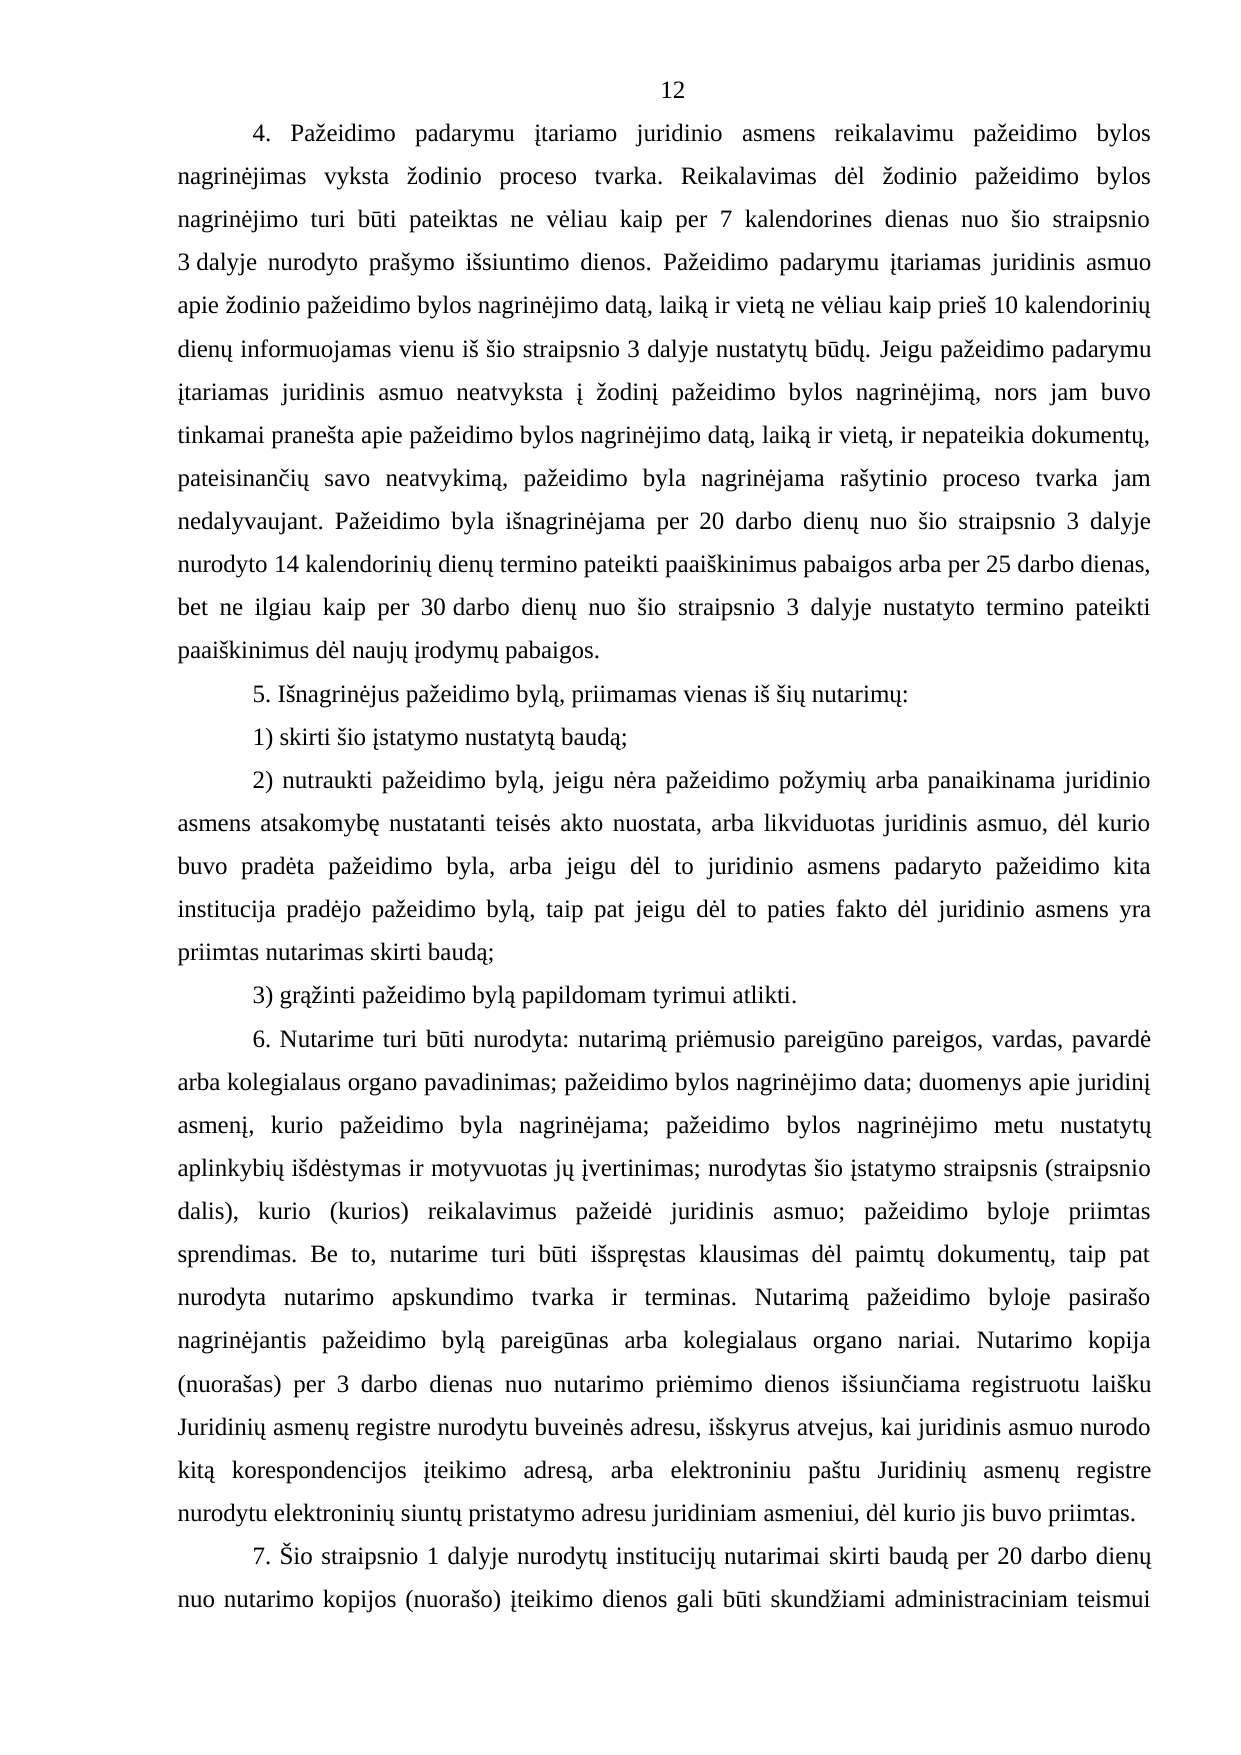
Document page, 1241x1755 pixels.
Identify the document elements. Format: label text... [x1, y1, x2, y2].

text 4. Pažeidimo padarymu įtariamo juridinio asmens reikalavimu pažeidimo bylos nagrinėjimas vyksta žodinio proceso tvarka. Reikalavimas dėl žodinio pažeidimo bylos nagrinėjimo turi būti pateiktas ne vėliau kaip per 7 kalendorines dienas nuo šio straipsnio 3 dalyje nurodyto prašymo išsiuntimo dienos. Pažeidimo padarymu įtariamas juridinis asmuo apie žodinio pažeidimo bylos nagrinėjimo datą, laiką ir vietą ne vėliau kaip prieš 10 kalendorinių dienų informuojamas vienu iš šio straipsnio 3 dalyje nustatytų būdų. Jeigu pažeidimo padarymu įtariamas juridinis asmuo neatvyksta į žodinį pažeidimo bylos nagrinėjimą, nors jam buvo tinkamai pranešta apie pažeidimo bylos nagrinėjimo datą, laiką ir vietą, ir nepateikia dokumentų, pateisinančių savo neatvykimą, pažeidimo byla nagrinėjama rašytinio proceso tvarka jam nedalyvaujant. Pažeidimo byla išnagrinėjama per 20 darbo dienų nuo šio straipsnio 3 dalyje nurodyto 14 kalendorinių dienų termino pateikti paaiškinimus pabaigos arba per 25 darbo dienas, bet ne ilgiau kaip per 30 darbo dienų nuo šio straipsnio 3 dalyje nustatyto termino pateikti paaiškinimus dėl naujų įrodymų pabaigos. [177, 118, 1152, 664]
text 1) skirti šio įstatymo nustatytą baudą; [177, 722, 1152, 751]
text 2) nutraukti pažeidimo bylą, jeigu nėra pažeidimo požymių arba panaikinama juridinio asmens atsakomybę nustatanti teisės akto nuostata, arba likviduotas juridinis asmuo, dėl kurio buvo pradėta pažeidimo byla, arba jeigu dėl to juridinio asmens padaryto pažeidimo kita institucija pradėjo pažeidimo bylą, taip pat jeigu dėl to paties fakto dėl juridinio asmens yra priimtas nutarimas skirti baudą; [177, 765, 1152, 966]
text 6. Nutarime turi būti nurodyta: nutarimą priėmusio pareigūno pareigos, vardas, pavardė arba kolegialaus organo pavadinimas; pažeidimo bylos nagrinėjimo data; duomenys apie juridinį asmenį, kurio pažeidimo byla nagrinėjama; pažeidimo bylos nagrinėjimo metu nustatytų aplinkybių išdėstymas ir motyvuotas jų įvertinimas; nurodytas šio įstatymo straipsnis (straipsnio dalis), kurio (kurios) reikalavimus pažeidė juridinis asmuo; pažeidimo byloje priimtas sprendimas. Be to, nutarime turi būti išspręstas klausimas dėl paimtų dokumentų, taip pat nurodyta nutarimo apskundimo tvarka ir terminas. Nutarimą pažeidimo byloje pasirašo nagrinėjantis pažeidimo bylą pareigūnas arba kolegialaus organo nariai. Nutarimo kopija (nuorašas) per 3 darbo dienas nuo nutarimo priėmimo dienos išsiunčiama registruotu laišku Juridinių asmenų registre nurodytu buveinės adresu, išskyrus atvejus, kai juridinis asmuo nurodo kitą korespondencijos įteikimo adresą, arba elektroniniu paštu Juridinių asmenų registre nurodytu elektroninių siuntų pristatymo adresu juridiniam asmeniui, dėl kurio jis buvo priimtas. [177, 1024, 1152, 1527]
text 3) grąžinti pažeidimo bylą papildomam tyrimui atlikti. [177, 981, 1152, 1009]
text 7. Šio straipsnio 1 dalyje nurodytų institucijų nutarimai skirti baudą per 20 darbo dienų nuo nutarimo kopijos (nuorašo) įteikimo dienos gali būti skundžiami administraciniam teismui [177, 1541, 1152, 1613]
text 5. Išnagrinėjus pažeidimo bylą, priimamas vienas iš šių nutarimų: [177, 679, 1152, 707]
